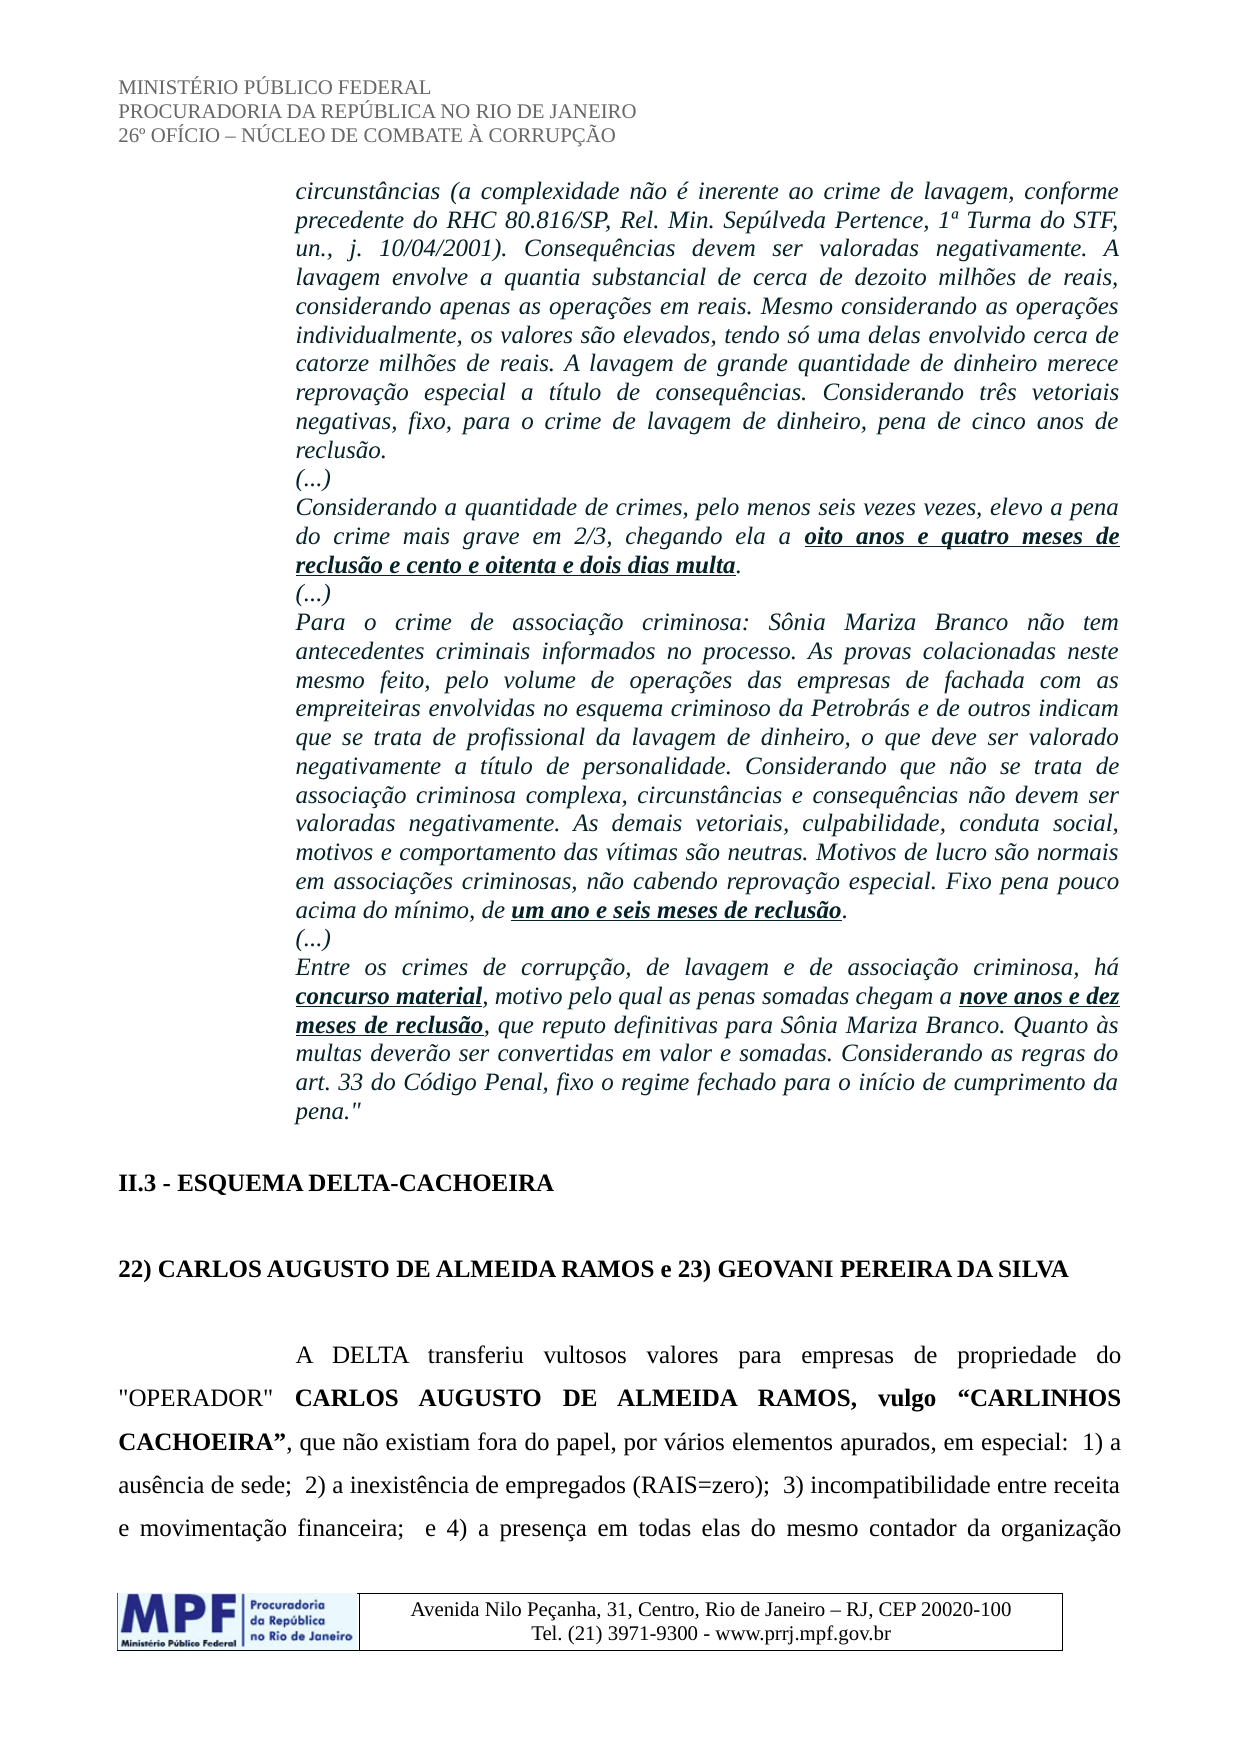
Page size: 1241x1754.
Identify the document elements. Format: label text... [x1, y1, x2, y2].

text Entre os crimes de corrupção, de lavagem e de associação criminosa, há concurso material, motivo pelo qual as penas somadas chegam a nove anos e dez meses de reclusão, que reputo definitivas para Sônia Mariza Branco. Quanto às multas deverão ser convertidas em valor e somadas. Considerando as regras do art. 33 do Código Penal, fixo o regime fechado para o início de cumprimento da pena." [295, 952, 1122, 1125]
text A DELTA transferiu vultosos valores para empresas de propriedade do "OPERADOR" CARLOS AUGUSTO DE ALMEIDA RAMOS, vulgo “CARLINHOS CACHOEIRA”, que não existiam fora do papel, por vários elementos apurados, em especial: 1) a ausência de sede; 2) a inexistência de empregados (RAIS=zero); 3) incompatibilidade entre receita e movimentação financeira; e 4) a presença em todas elas do mesmo contador da organização [118, 1340, 1122, 1542]
text II.3 - ESQUEMA DELTA-CACHOEIRA [118, 1168, 1122, 1197]
text (...) [295, 463, 1122, 492]
list 22) CARLOS AUGUSTO DE ALMEIDA RAMOS e 23) GEOVANI PEREIRA DA SILVA [118, 1254, 1122, 1283]
text Considerando a quantidade de crimes, pelo menos seis vezes vezes, elevo a pena do crime mais grave em 2/3, chegando ela a oito anos e quatro meses de reclusão e cento e oitenta e dois dias multa. [295, 492, 1122, 578]
text circunstâncias (a complexidade não é inerente ao crime de lavagem, conforme precedente do RHC 80.816/SP, Rel. Min. Sepúlveda Pertence, 1ª Turma do STF, un., j. 10/04/2001). Consequências devem ser valoradas negativamente. A lavagem envolve a quantia substancial de cerca de dezoito milhões de reais, considerando apenas as operações em reais. Mesmo considerando as operações individualmente, os valores são elevados, tendo só uma delas envolvido cerca de catorze milhões de reais. A lavagem de grande quantidade de dinheiro merece reprovação especial a título de consequências. Considerando três vetoriais negativas, fixo, para o crime de lavagem de dinheiro, pena de cinco anos de reclusão. [295, 176, 1122, 463]
text (...) [295, 923, 1122, 952]
text (...) [295, 578, 1122, 607]
text Para o crime de associação criminosa: Sônia Mariza Branco não tem antecedentes criminais informados no processo. As provas colacionadas neste mesmo feito, pelo volume de operações das empresas de fachada com as empreiteiras envolvidas no esquema criminoso da Petrobrás e de outros indicam que se trata de profissional da lavagem de dinheiro, o que deve ser valorado negativamente a título de personalidade. Considerando que não se trata de associação criminosa complexa, circunstâncias e consequências não devem ser valoradas negativamente. As demais vetoriais, culpabilidade, conduta social, motivos e comportamento das vítimas são neutras. Motivos de lucro são normais em associações criminosas, não cabendo reprovação especial. Fixo pena pouco acima do mínimo, de um ano e seis meses de reclusão. [295, 607, 1122, 923]
